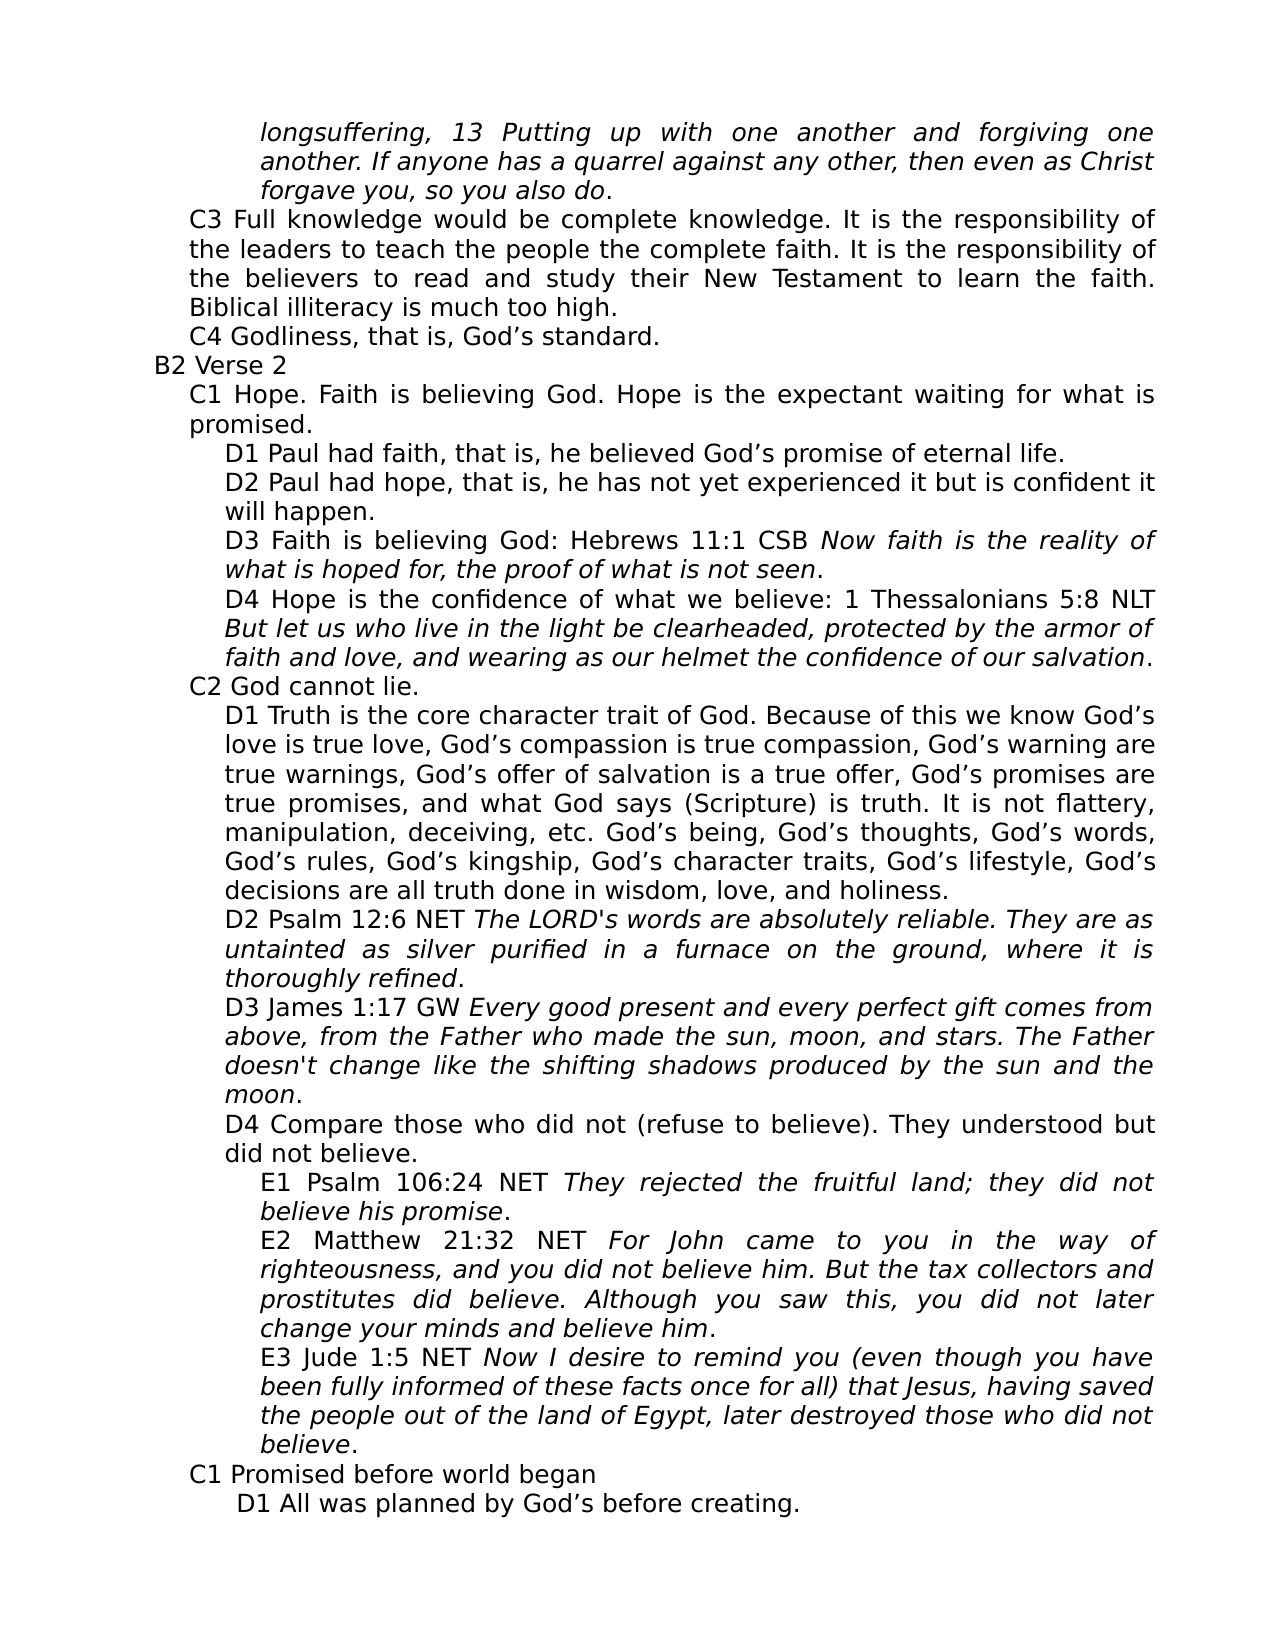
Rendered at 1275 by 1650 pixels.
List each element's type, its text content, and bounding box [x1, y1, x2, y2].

text E3 Jude 1:5 NET Now I desire to remind you (even though you have been fully informed of these facts once for all) that Jesus, having saved the people out of the land of Egypt, later destroyed those who did not believe. [260, 1343, 1157, 1460]
text D3 Faith is believing God: Hebrews 11:1 CSB Now faith is the reality of what is hoped for, the proof of what is not seen. [224, 526, 1157, 585]
text C3 Full knowledge would be complete knowledge. It is the responsibility of the leaders to teach the people the complete faith. It is the responsibility of the believers to read and study their New Testament to learn the faith. Biblical illiteracy is much too high. [189, 206, 1157, 322]
text C1 Hope. Faith is believing God. Hope is the expectant waiting for what is promised. [189, 381, 1157, 439]
text longsuffering, 13 Putting up with one another and forgiving one another. If anyone has a quarrel against any other, then even as Christ forgave you, so you also do. [260, 118, 1157, 206]
text D2 Psalm 12:6 NET The LORD's words are absolutely reliable. They are as untainted as silver purified in a furnace on the ground, where it is thoroughly refined. [224, 906, 1157, 993]
text E2 Matthew 21:32 NET For John came to you in the way of righteousness, and you did not believe him. But the tax collectors and prostitutes did believe. Although you saw this, you did not later change your minds and believe him. [260, 1226, 1157, 1343]
text C4 Godliness, that is, God’s standard. [189, 322, 1157, 351]
text D3 James 1:17 GW Every good present and every perfect gift comes from above, from the Father who made the sun, moon, and stars. The Father doesn't change like the shifting shadows produced by the sun and the moon. [224, 993, 1157, 1110]
text D1 All was planned by God’s before creating. [236, 1489, 1157, 1518]
text B2 Verse 2 [153, 351, 1157, 381]
text C1 Promised before world began [189, 1460, 1157, 1489]
text D1 Truth is the core character trait of God. Because of this we know God’s love is true love, God’s compassion is true compassion, God’s warning are true warnings, God’s offer of salvation is a true offer, God’s promises are true promises, and what God says (Scripture) is truth. It is not flattery, manipulation, deceiving, etc. God’s being, God’s thoughts, God’s words, God’s rules, God’s kingship, God’s character traits, God’s lifestyle, God’s decisions are all truth done in wisdom, love, and holiness. [224, 701, 1157, 906]
text D1 Paul had faith, that is, he believed God’s promise of eternal life. [224, 439, 1157, 468]
text D2 Paul had hope, that is, he has not yet experienced it but is confident it will happen. [224, 468, 1157, 526]
text E1 Psalm 106:24 NET They rejected the fruitful land; they did not believe his promise. [260, 1168, 1157, 1226]
text D4 Hope is the confidence of what we believe: 1 Thessalonians 5:8 NLT But let us who live in the light be clearheaded, protected by the armor of faith and love, and wearing as our helmet the confidence of our salvation. [224, 585, 1157, 672]
text D4 Compare those who did not (refuse to believe). They understood but did not believe. [224, 1110, 1157, 1168]
text C2 God cannot lie. [189, 672, 1157, 701]
